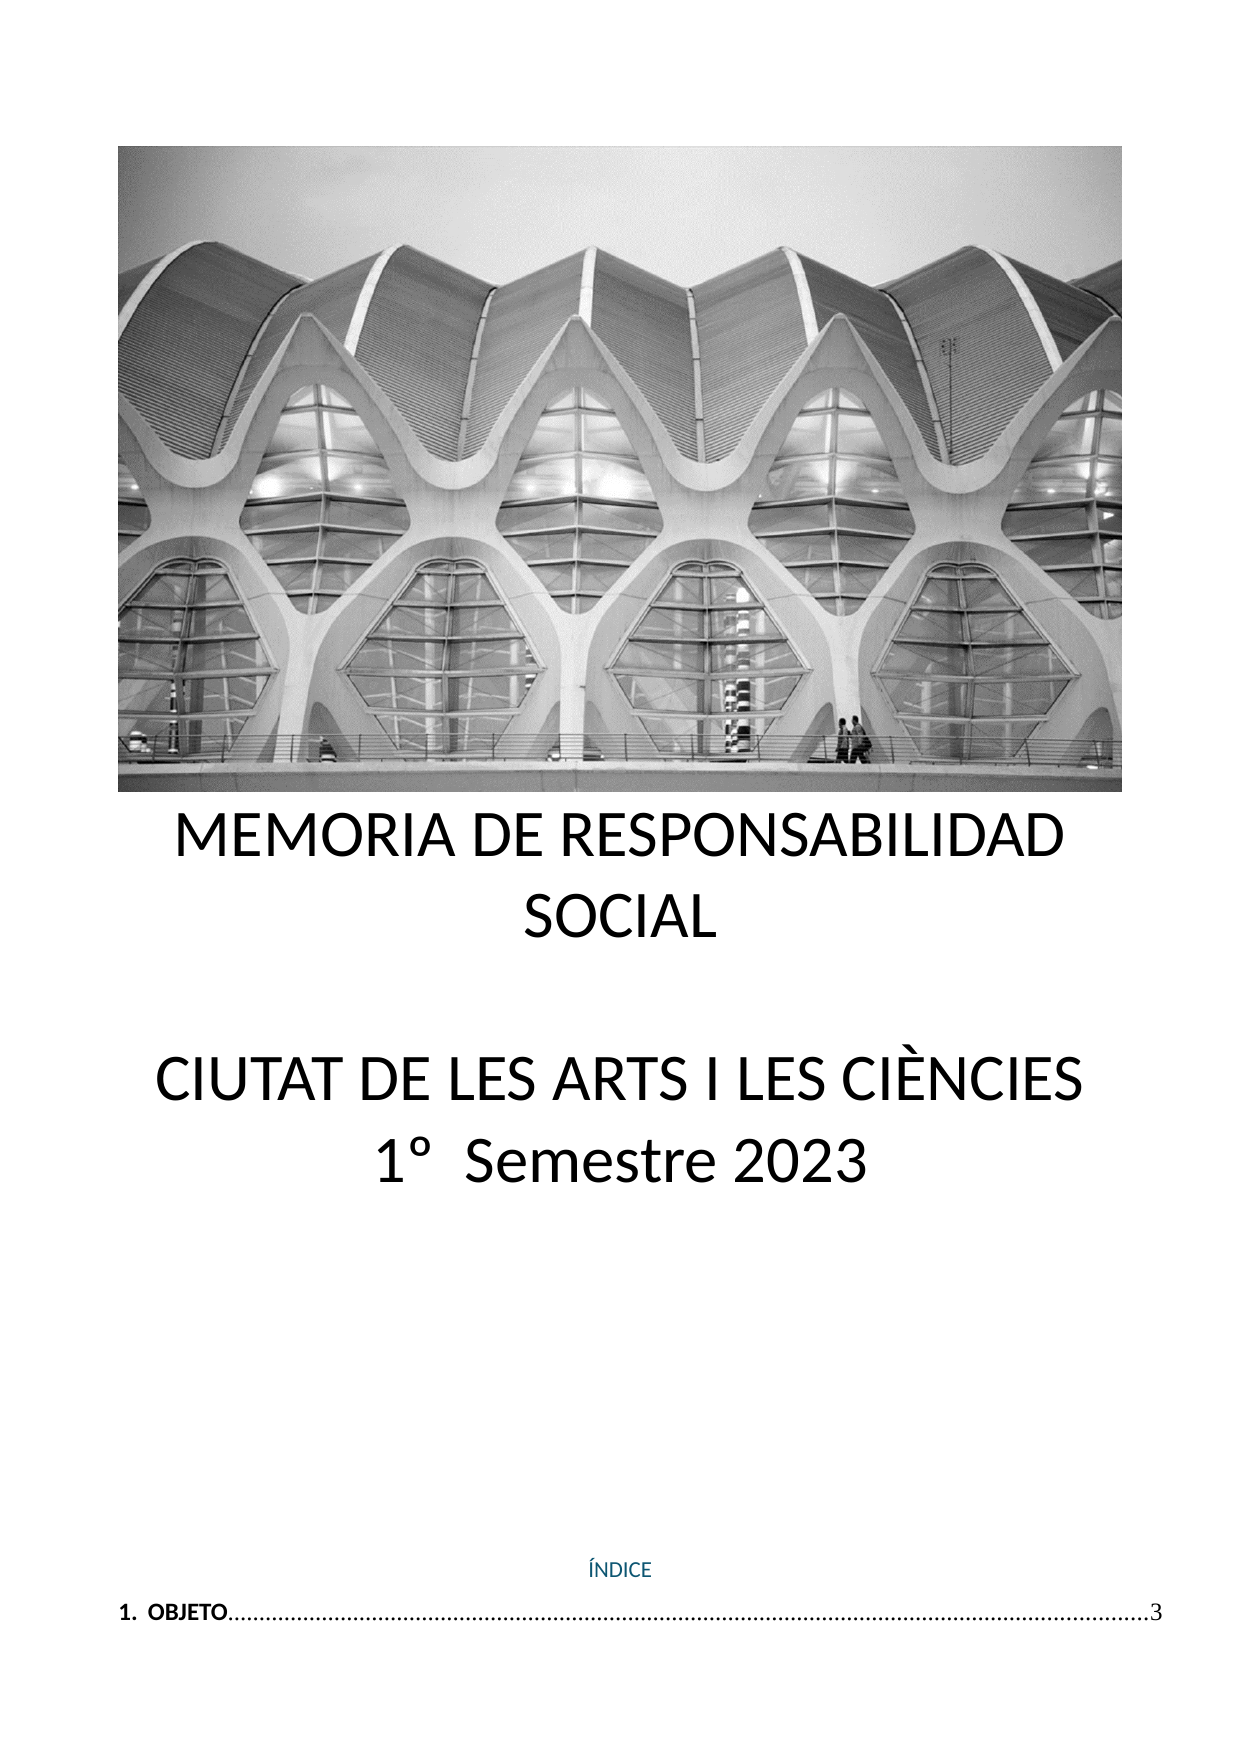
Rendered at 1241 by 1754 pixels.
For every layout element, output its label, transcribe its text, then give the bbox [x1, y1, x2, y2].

text CIUTAT DE LES ARTS I LES CIÈNCIES [118, 1036, 1122, 1117]
text 1. OBJETO 3 [118, 1596, 1122, 1626]
text MEMORIA DE RESPONSABILIDAD SOCIAL [118, 792, 1122, 954]
text 1º Semestre 2023 [118, 1117, 1122, 1199]
subtitle ÍNDICE [118, 1555, 1122, 1583]
picture [118, 146, 1122, 792]
